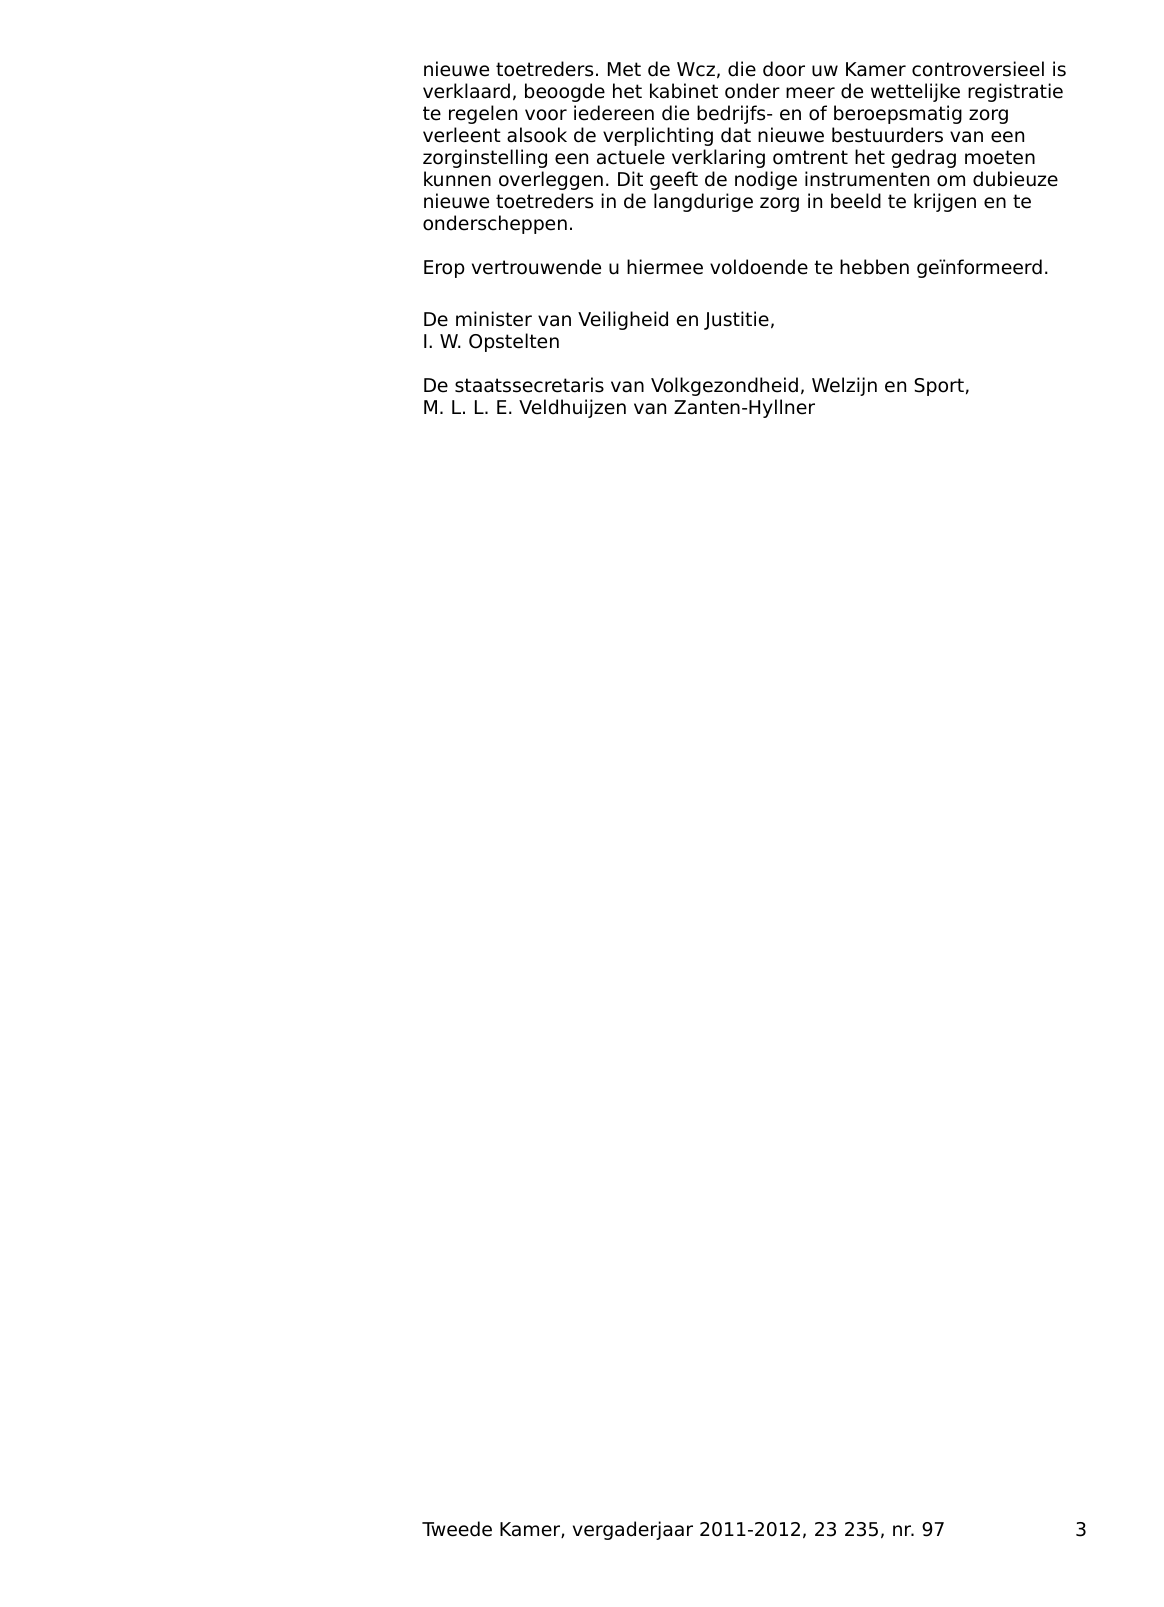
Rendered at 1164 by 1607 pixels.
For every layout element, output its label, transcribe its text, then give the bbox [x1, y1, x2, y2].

text De staatssecretaris van Volkgezondheid, Welzijn en Sport, M. L. L. E. Veldhuijzen van Zanten-Hyllner [422, 375, 1087, 419]
text Erop vertrouwende u hiermee voldoende te hebben geïnformeerd. [422, 257, 1087, 279]
text De minister van Veiligheid en Justitie, I. W. Opstelten [422, 309, 1087, 353]
text nieuwe toetreders. Met de Wcz, die door uw Kamer controversieel is verklaard, beoogde het kabinet onder meer de wettelijke registratie te regelen voor iedereen die bedrijfs- en of beroepsmatig zorg verleent alsook de verplichting dat nieuwe bestuurders van een zorginstelling een actuele verklaring omtrent het gedrag moeten kunnen overleggen. Dit geeft de nodige instrumenten om dubieuze nieuwe toetreders in de langdurige zorg in beeld te krijgen en te onderscheppen. [422, 59, 1087, 235]
